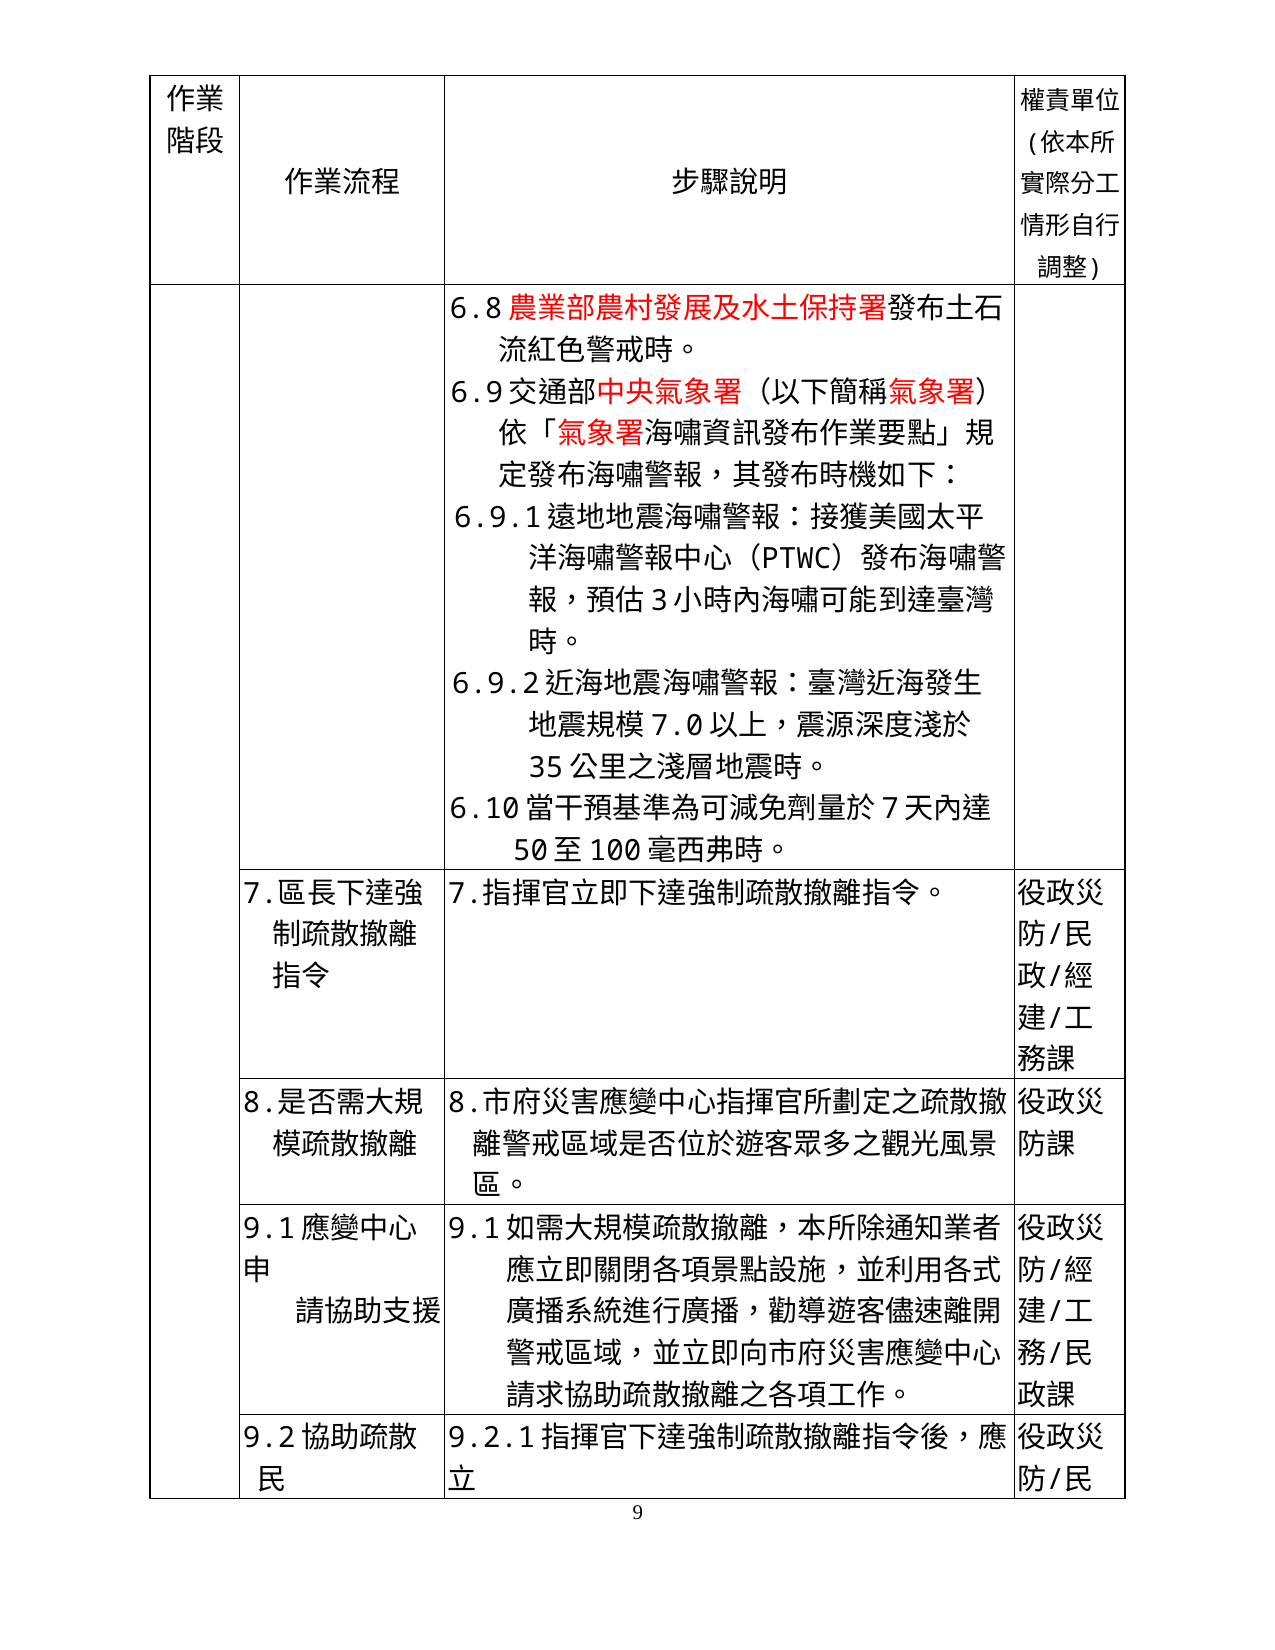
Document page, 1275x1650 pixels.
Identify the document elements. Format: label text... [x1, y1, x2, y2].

table_header 作業階段 [151, 76, 239, 284]
table_cell 役政災防/經建/工務/民政課 [1015, 1205, 1124, 1413]
table_cell 9.2協助疏散民 [240, 1415, 444, 1498]
table_cell [1015, 285, 1124, 869]
table_cell 7.區長下達強制疏散撤離指令 [240, 870, 444, 1078]
table_cell 8.是否需大規 模疏散撤離 [240, 1079, 444, 1204]
table_header 作業流程 [240, 76, 444, 284]
table_cell 6.8農業部農村發展及水土保持署發布土石流紅色警戒時。 6.9交通部中央氣象署（以下簡稱氣象署）依「氣象署海嘯資訊發布作業要點」規定發布海嘯警報，其發布時機如下： 6.9.1遠地地震海嘯警報：接獲美國太平洋海嘯警報中心（PTWC）發布海嘯警報，預估3小時內海嘯可能到達臺灣時。 6.9.2近海地震海嘯警報：臺灣近海發生地震規模7.0以上，震源深度淺於35公里之淺層地震時。 6.10當干預基準為可減免劑量於7天內達50至100毫西弗時。 [445, 285, 1014, 869]
table_cell 役政災防/民 [1015, 1415, 1124, 1498]
table_cell [240, 285, 444, 869]
table_cell 9.1如需大規模疏散撤離，本所除通知業者應立即關閉各項景點設施，並利用各式廣播系統進行廣播，勸導遊客儘速離開警戒區域，並立即向市府災害應變中心請求協助疏散撤離之各項工作。 [445, 1205, 1014, 1413]
table_cell 8.市府災害應變中心指揮官所劃定之疏散撤 離警戒區域是否位於遊客眾多之觀光風景區。 [445, 1079, 1014, 1204]
table_cell 役政災防/民政/經建/工務課 [1015, 870, 1124, 1078]
table_cell 役政災防課 [1015, 1079, 1124, 1204]
table_header 步驟說明 [445, 76, 1014, 284]
table_cell 7.指揮官立即下達強制疏散撤離指令。 [445, 870, 1014, 1078]
table_cell 9.2.1指揮官下達強制疏散撤離指令後，應立 [445, 1415, 1014, 1498]
table_header 權責單位(依本所實際分工情形自行調整) [1015, 76, 1124, 284]
table_cell 9.1應變中心申 請協助支援 [240, 1205, 444, 1413]
